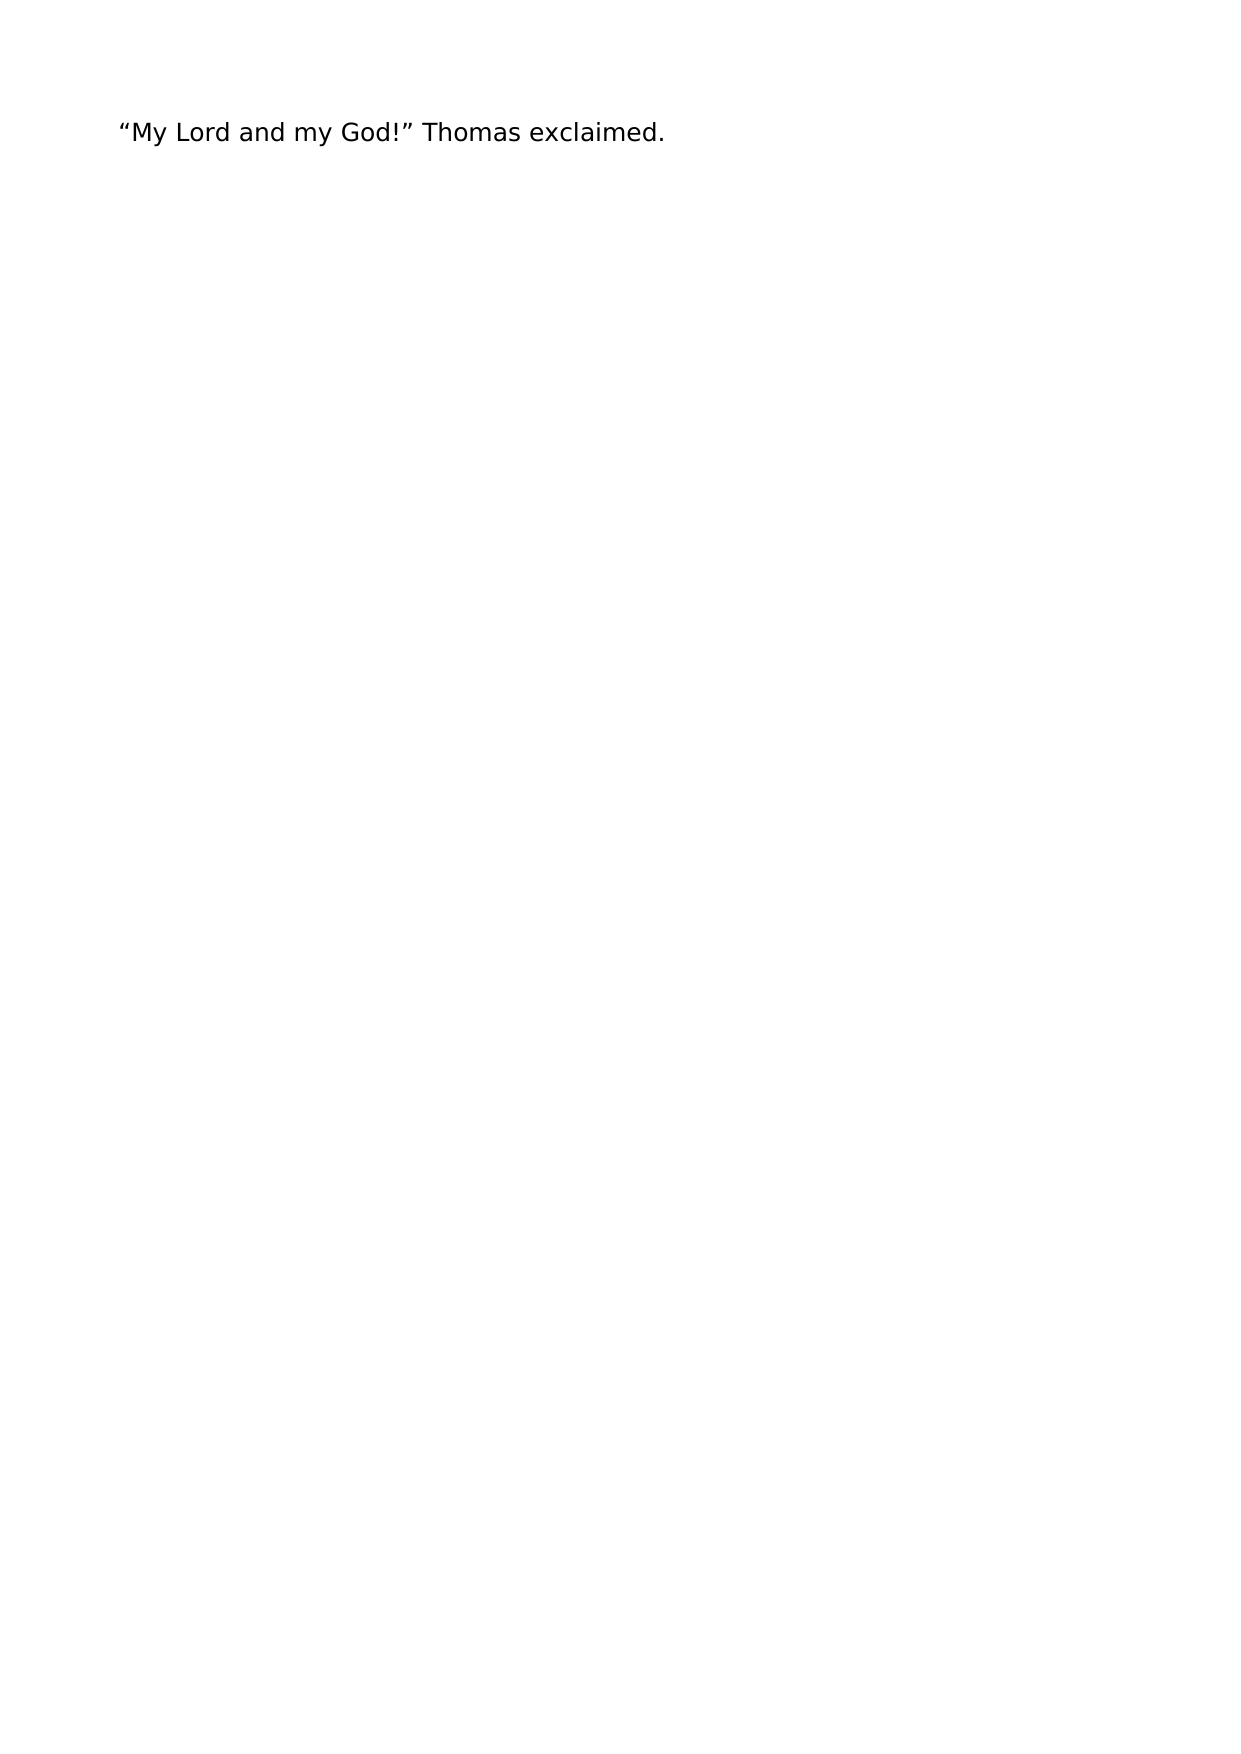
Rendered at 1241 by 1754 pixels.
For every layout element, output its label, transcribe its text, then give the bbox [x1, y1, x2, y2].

text “My Lord and my God!” Thomas exclaimed. [118, 118, 1122, 147]
